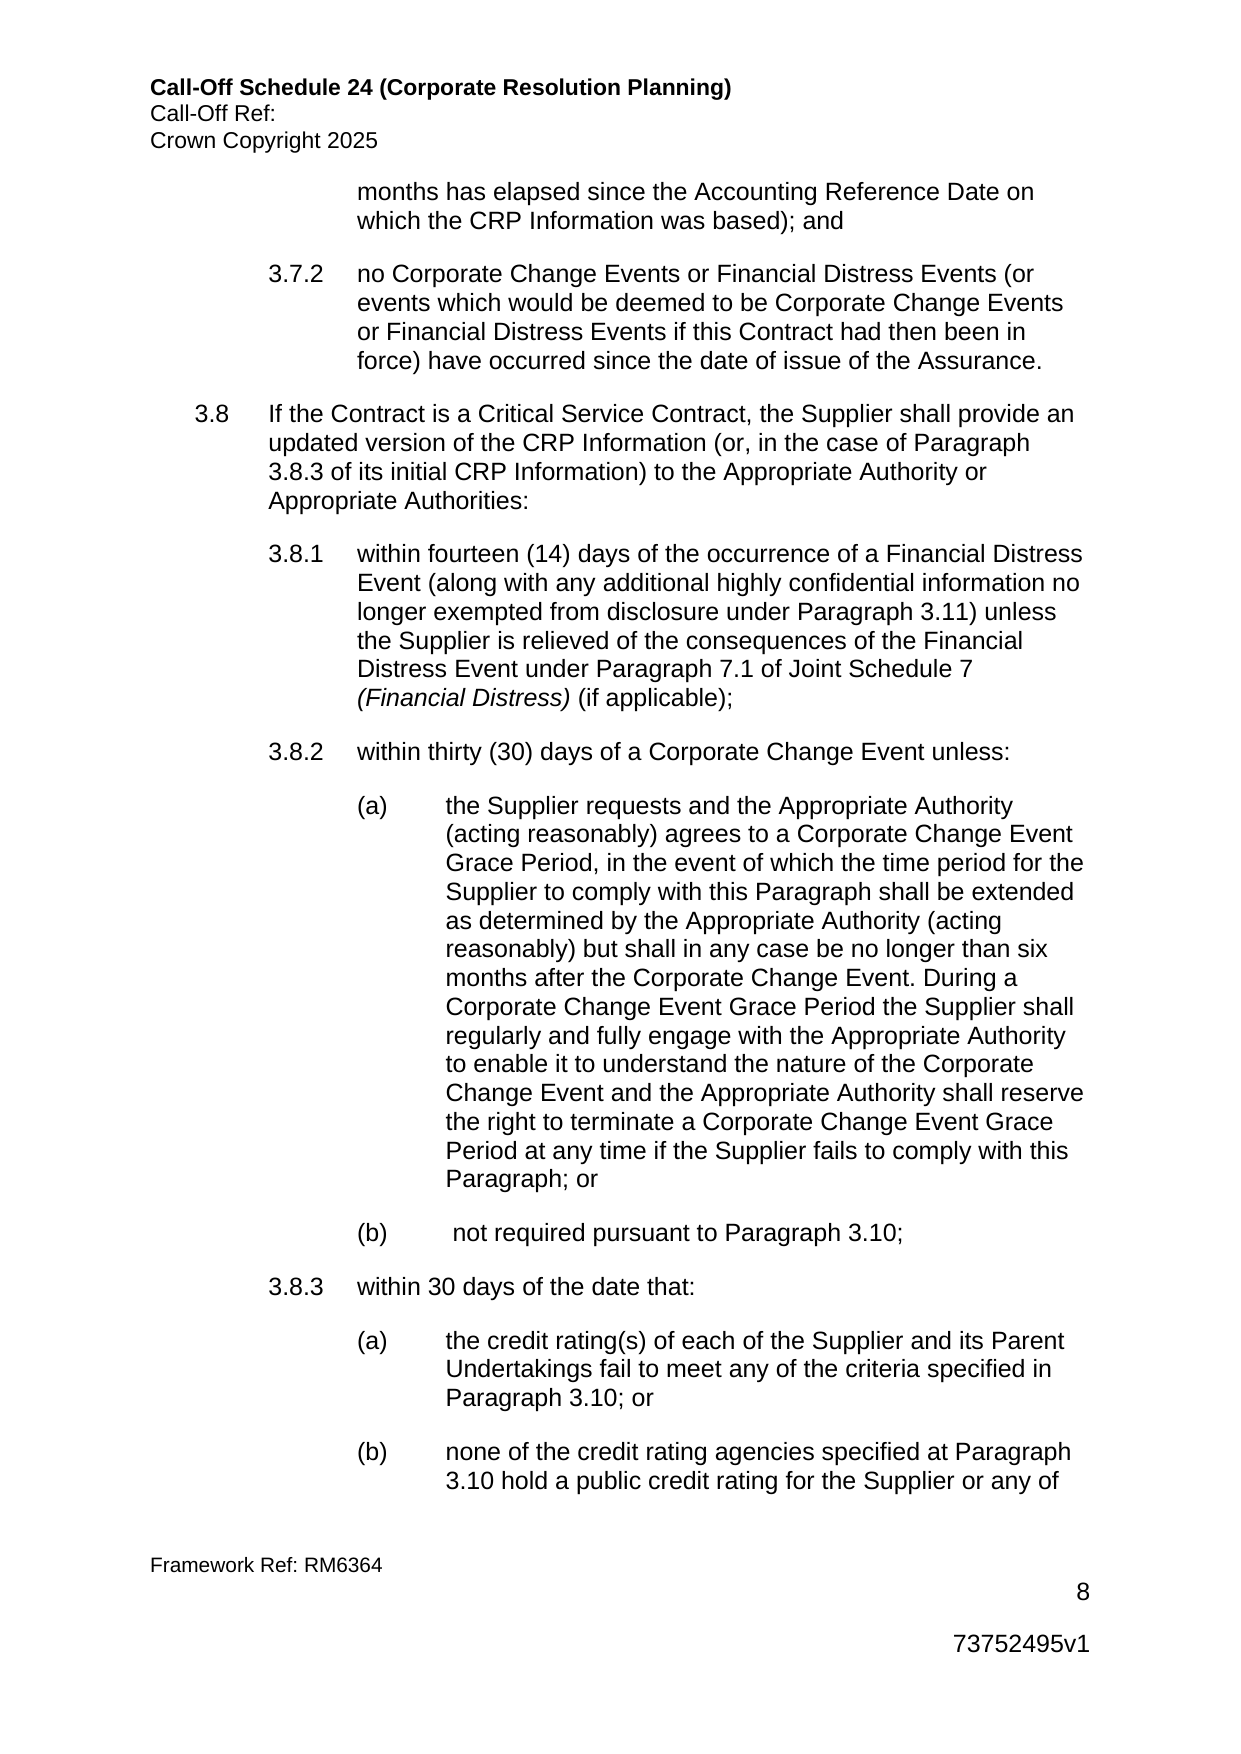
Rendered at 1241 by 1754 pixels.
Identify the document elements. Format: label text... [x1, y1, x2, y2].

list months has elapsed since the Accounting Reference Date on which the CRP Information was based); and [268, 177, 1090, 234]
list none of the credit rating agencies specified at Paragraph 3.10 hold a public credit rating for the Supplier or any of [357, 1437, 1090, 1494]
list within 30 days of the date that: [268, 1272, 1090, 1301]
list not required pursuant to Paragraph 3.10; [357, 1218, 1090, 1247]
list If the Contract is a Critical Service Contract, the Supplier shall provide an updated version of the CRP Information (or, in the case of Paragraph 3.8.3 of its initial CRP Information) to the Appropriate Authority or Appropriate Authorities: [194, 399, 1090, 514]
list the Supplier requests and the Appropriate Authority (acting reasonably) agrees to a Corporate Change Event Grace Period, in the event of which the time period for the Supplier to comply with this Paragraph shall be extended as determined by the Appropriate Authority (acting reasonably) but shall in any case be no longer than six months after the Corporate Change Event. During a Corporate Change Event Grace Period the Supplier shall regularly and fully engage with the Appropriate Authority to enable it to understand the nature of the Corporate Change Event and the Appropriate Authority shall reserve the right to terminate a Corporate Change Event Grace Period at any time if the Supplier fails to comply with this Paragraph; or [357, 791, 1090, 1193]
list no Corporate Change Events or Financial Distress Events (or events which would be deemed to be Corporate Change Events or Financial Distress Events if this Contract had then been in force) have occurred since the date of issue of the Assurance. [268, 259, 1090, 374]
list the credit rating(s) of each of the Supplier and its Parent Undertakings fail to meet any of the criteria specified in Paragraph 3.10; or [357, 1326, 1090, 1412]
list within thirty (30) days of a Corporate Change Event unless: [268, 737, 1090, 766]
list within fourteen (14) days of the occurrence of a Financial Distress Event (along with any additional highly confidential information no longer exempted from disclosure under Paragraph 3.11) unless the Supplier is relieved of the consequences of the Financial Distress Event under Paragraph 7.1 of Joint Schedule 7 (Financial Distress) (if applicable); [268, 539, 1090, 712]
